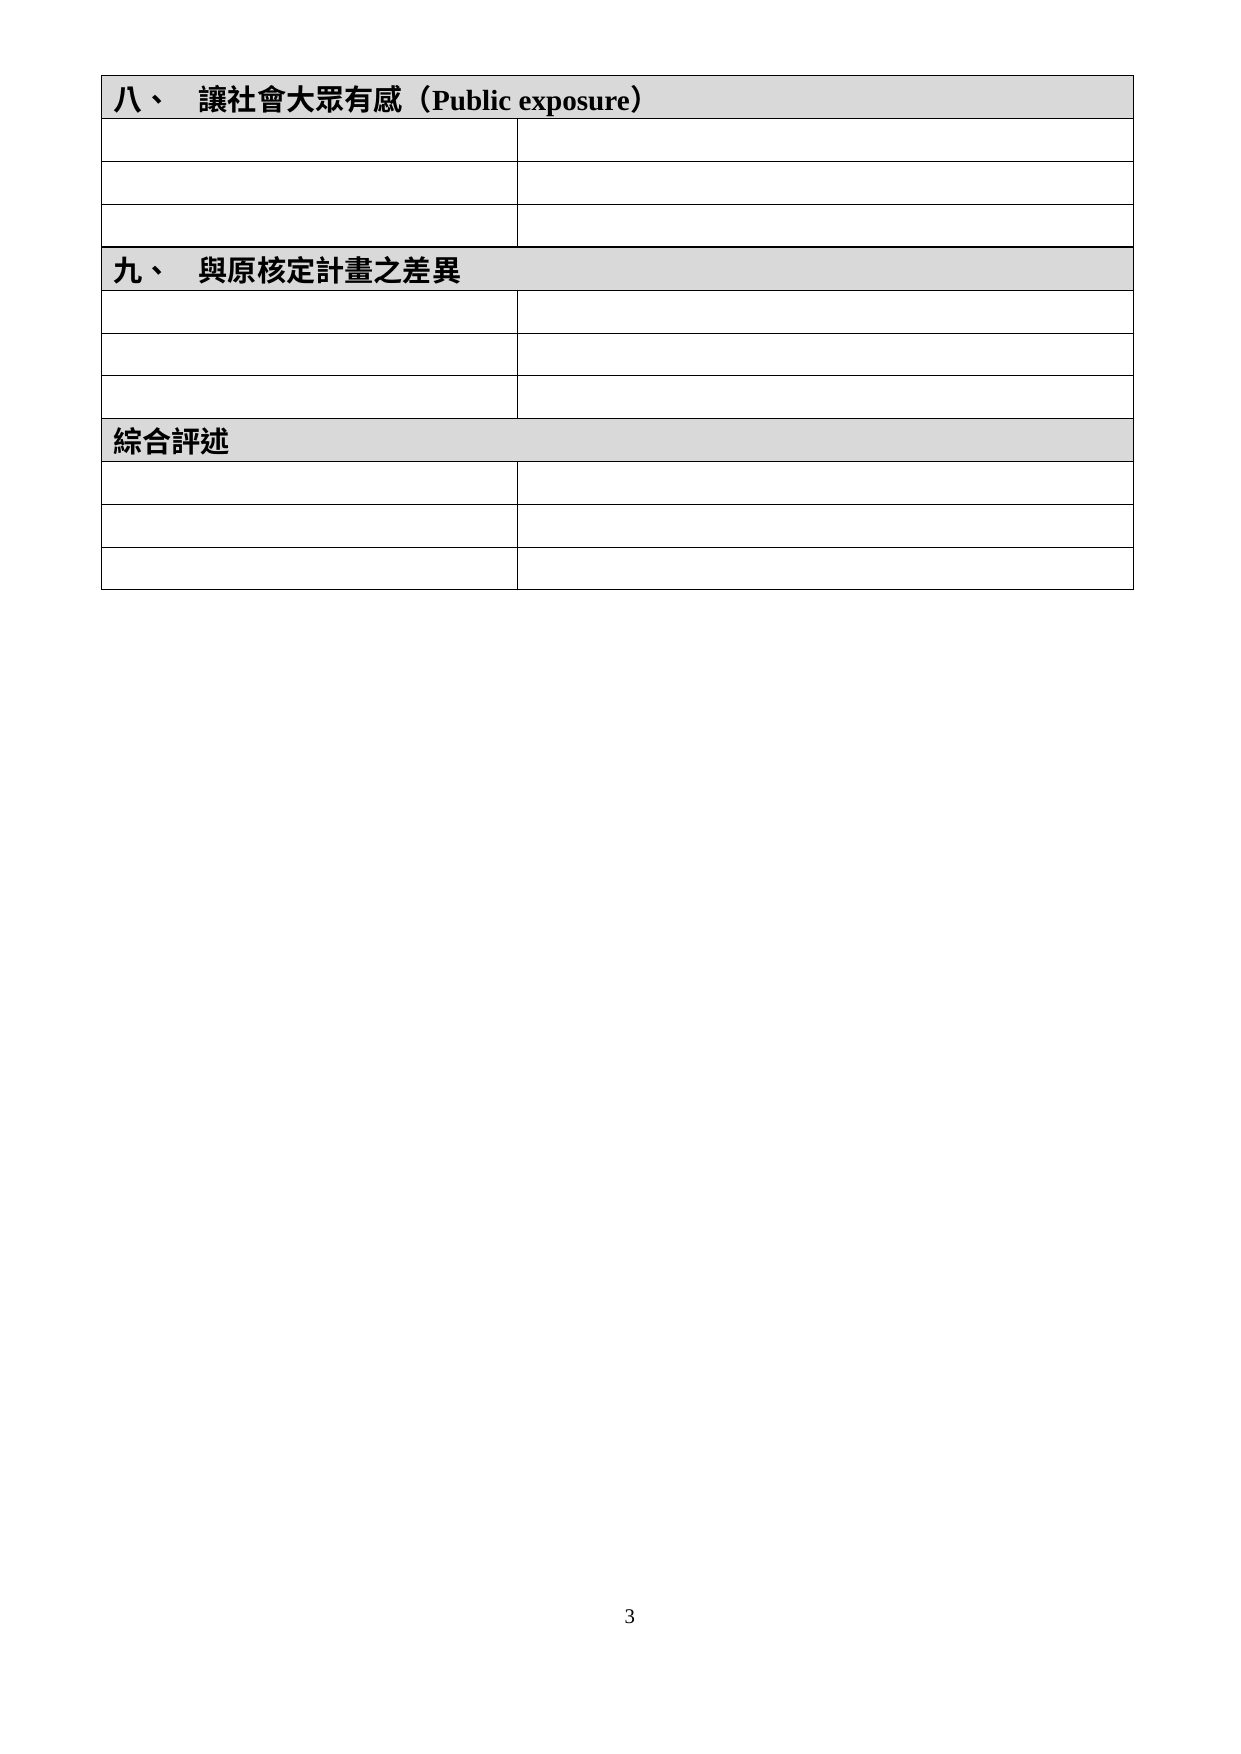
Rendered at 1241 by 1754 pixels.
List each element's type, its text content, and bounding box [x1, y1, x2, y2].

table_cell [518, 162, 1133, 204]
table_cell [518, 462, 1133, 504]
table_cell [102, 548, 517, 589]
table_cell [518, 119, 1133, 161]
table_cell [102, 376, 517, 418]
table_cell [102, 119, 517, 161]
table_cell [102, 334, 517, 375]
table_cell 讓社會大眾有感（Public exposure） [102, 76, 1133, 118]
table_cell 綜合評述 [102, 419, 1133, 461]
table_cell [518, 291, 1133, 332]
table_cell 與原核定計畫之差異 [102, 248, 1133, 290]
table_cell [102, 162, 517, 204]
table_cell [102, 462, 517, 504]
table_cell [518, 205, 1133, 246]
table_cell [102, 291, 517, 332]
table_cell [102, 505, 517, 547]
table_cell [518, 548, 1133, 589]
table_cell [518, 505, 1133, 547]
table_cell [518, 334, 1133, 375]
table_cell [518, 376, 1133, 418]
table_cell [102, 205, 517, 246]
